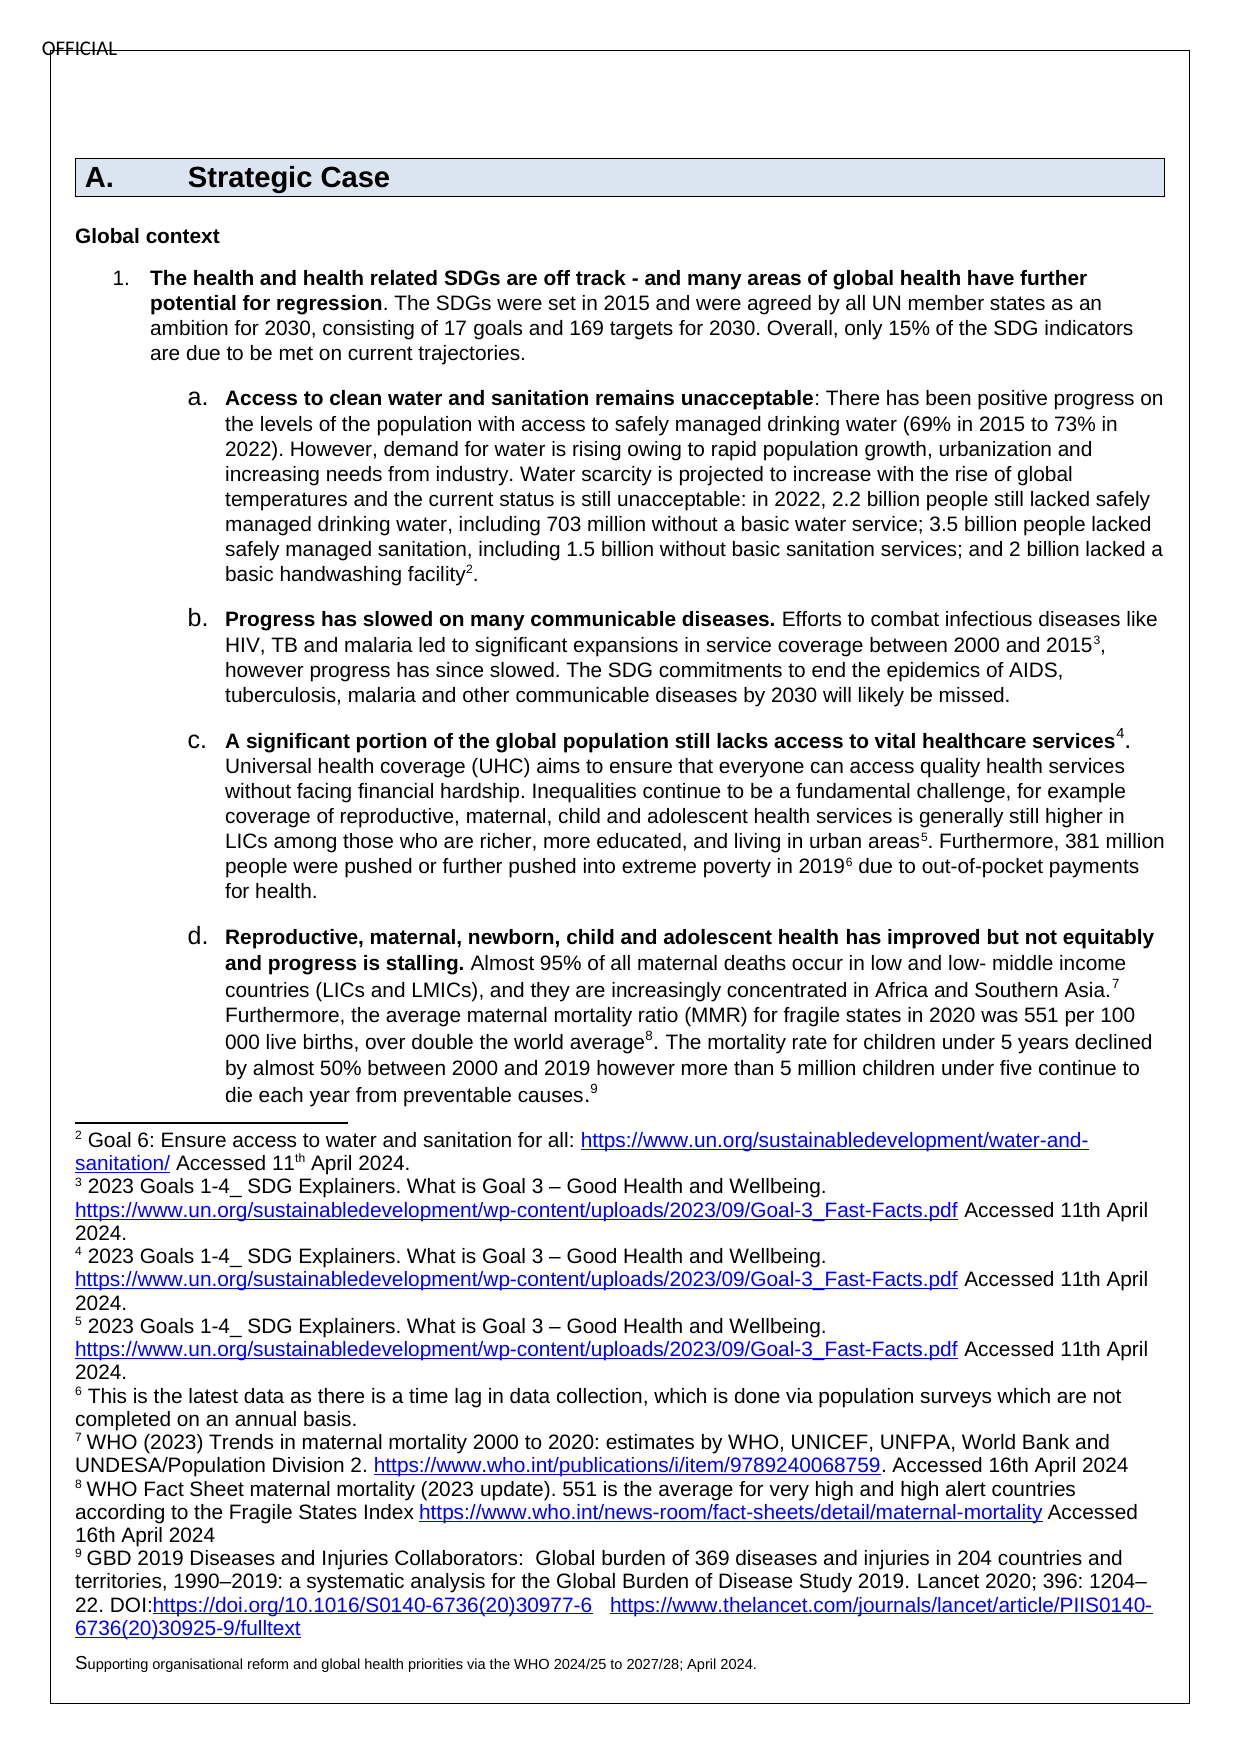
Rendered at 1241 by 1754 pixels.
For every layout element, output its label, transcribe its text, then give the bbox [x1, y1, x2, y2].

list Goal 6: Ensure access to water and sanitation for all: https://www.un.org/sustainabledevelopment/water-and-sanitation/ Accessed 11th April 2024. [75, 1129, 1165, 1175]
list 2023 Goals 1-4_ SDG Explainers. What is Goal 3 – Good Health and Wellbeing. https://www.un.org/sustainabledevelopment/wp-content/uploads/2023/09/Goal-3_Fast-Facts.pdf Accessed 11th April 2024. [75, 1314, 1165, 1384]
list The health and health related SDGs are off track - and many areas of global health have further potential for regression. The SDGs were set in 2015 and were agreed by all UN member states as an ambition for 2030, consisting of 17 goals and 169 targets for 2030. Overall, only 15% of the SDG indicators are due to be met on current trajectories. [112, 266, 1165, 364]
list WHO (2023) Trends in maternal mortality 2000 to 2020: estimates by WHO, UNICEF, UNFPA, World Bank and UNDESA/Population Division 2. https://www.who.int/publications/i/item/9789240068759. Accessed 16th April 2024 [75, 1431, 1165, 1477]
list A significant portion of the global population still lacks access to vital healthcare services. Universal health coverage (UHC) aims to ensure that everyone can access quality health services without facing financial hardship. Inequalities continue to be a fundamental challenge, for example coverage of reproductive, maternal, child and adolescent health services is generally still higher in LICs among those who are richer, more educated, and living in urban areas. Furthermore, 381 million people were pushed or further pushed into extreme poverty in 2019 due to out-of-pocket payments for health. [187, 725, 1165, 903]
list Progress has slowed on many communicable diseases. Efforts to combat infectious diseases like HIV, TB and malaria led to significant expansions in service coverage between 2000 and 2015, however progress has since slowed. The SDG commitments to end the epidemics of AIDS, tuberculosis, malaria and other communicable diseases by 2030 will likely be missed. [187, 604, 1165, 707]
list 2023 Goals 1-4_ SDG Explainers. What is Goal 3 – Good Health and Wellbeing. https://www.un.org/sustainabledevelopment/wp-content/uploads/2023/09/Goal-3_Fast-Facts.pdf Accessed 11th April 2024. [75, 1175, 1165, 1245]
list WHO Fact Sheet maternal mortality (2023 update). 551 is the average for very high and high alert countries according to the Fragile States Index https://www.who.int/news-room/fact-sheets/detail/maternal-mortality Accessed 16th April 2024 [75, 1477, 1165, 1547]
text Global context [75, 224, 1165, 248]
subtitle Strategic Case [76, 159, 1164, 196]
list 2023 Goals 1-4_ SDG Explainers. What is Goal 3 – Good Health and Wellbeing. https://www.un.org/sustainabledevelopment/wp-content/uploads/2023/09/Goal-3_Fast-Facts.pdf Accessed 11th April 2024. [75, 1245, 1165, 1314]
list Reproductive, maternal, newborn, child and adolescent health has improved but not equitably and progress is stalling. Almost 95% of all maternal deaths occur in low and low- middle income countries (LICs and LMICs), and they are increasingly concentrated in Africa and Southern Asia. Furthermore, the average maternal mortality ratio (MMR) for fragile states in 2020 was 551 per 100 000 live births, over double the world average. The mortality rate for children under 5 years declined by almost 50% between 2000 and 2019 however more than 5 million children under five continue to die each year from preventable causes. [187, 922, 1165, 1107]
list GBD 2019 Diseases and Injuries Collaborators: Global burden of 369 diseases and injuries in 204 countries and territories, 1990–2019: a systematic analysis for the Global Burden of Disease Study 2019. Lancet 2020; 396: 1204–22. DOI:https://doi.org/10.1016/S0140-6736(20)30977-6 https://www.thelancet.com/journals/lancet/article/PIIS0140-6736(20)30925-9/fulltext [75, 1547, 1165, 1640]
list This is the latest data as there is a time lag in data collection, which is done via population surveys which are not completed on an annual basis. [75, 1384, 1165, 1431]
list Access to clean water and sanitation remains unacceptable: There has been positive progress on the levels of the population with access to safely managed drinking water (69% in 2015 to 73% in 2022). However, demand for water is rising owing to rapid population growth, urbanization and increasing needs from industry. Water scarcity is projected to increase with the rise of global temperatures and the current status is still unacceptable: in 2022, 2.2 billion people still lacked safely managed drinking water, including 703 million without a basic water service; 3.5 billion people lacked safely managed sanitation, including 1.5 billion without basic sanitation services; and 2 billion lacked a basic handwashing facility. [187, 383, 1165, 586]
